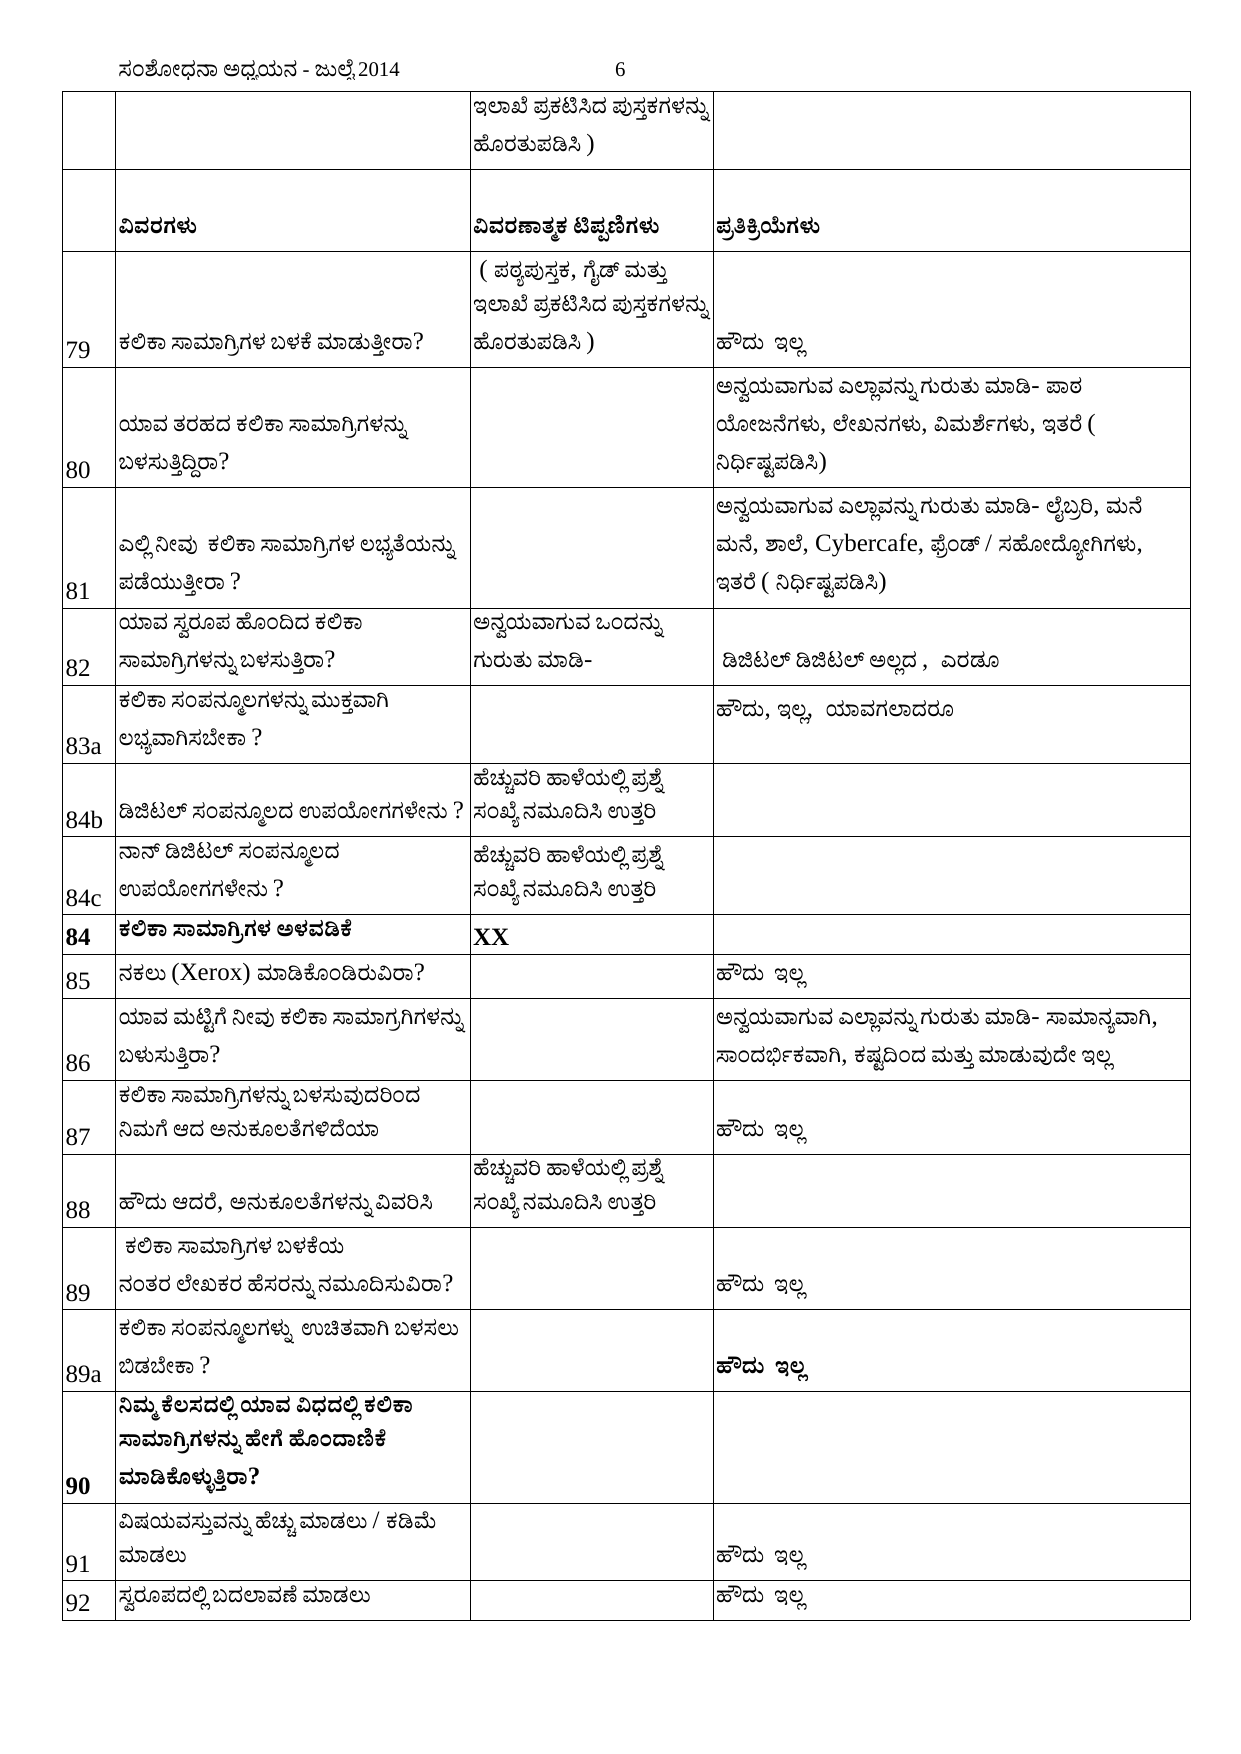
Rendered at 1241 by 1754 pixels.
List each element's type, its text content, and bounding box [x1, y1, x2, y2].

table_cell ವಿವರಣಾತ್ಮಕ ಟಿಪ್ಪಣಿಗಳು [471, 170, 713, 251]
table_cell 83a [63, 686, 115, 763]
table_cell 89a [63, 1310, 115, 1391]
table_cell 84c [63, 837, 115, 914]
table_cell 86 [63, 999, 115, 1080]
table_cell 87 [63, 1081, 115, 1154]
table_cell [471, 1392, 713, 1502]
table_cell [471, 1228, 713, 1309]
table_cell ಯಾವ ತರಹದ ಕಲಿಕಾ ಸಾಮಾಗ್ರಿಗಳನ್ನು ಬಳಸುತ್ತಿದ್ದಿರಾ? [116, 368, 470, 487]
table_cell [471, 1504, 713, 1580]
table_cell [714, 837, 1190, 914]
table_cell ಹೆಚ್ಚುವರಿ ಹಾಳೆಯಲ್ಲಿ ಪ್ರಶ್ನೆ ಸಂಖ್ಯೆ ನಮೂದಿಸಿ ಉತ್ತರಿ [471, 1155, 713, 1227]
table_cell [63, 170, 115, 251]
table_cell ಹೌದು ಇಲ್ಲ [714, 955, 1190, 998]
table_cell ( ಪಠ್ಯಪುಸ್ತಕ, ಗೈಡ್ ಮತ್ತು ಇಲಾಖೆ ಪ್ರಕಟಿಸಿದ ಪುಸ್ತಕಗಳನ್ನು ಹೊರತುಪಡಿಸಿ ) [471, 252, 713, 367]
table_cell ಪ್ರತಿಕ್ರಿಯೆಗಳು [714, 170, 1190, 251]
table_cell ಹೆಚ್ಚುವರಿ ಹಾಳೆಯಲ್ಲಿ ಪ್ರಶ್ನೆ ಸಂಖ್ಯೆ ನಮೂದಿಸಿ ಉತ್ತರಿ [471, 764, 713, 836]
table_cell ಸ್ವರೂಪದಲ್ಲಿ ಬದಲಾವಣೆ ಮಾಡಲು [116, 1581, 470, 1620]
table_cell ಕಲಿಕಾ ಸಾಮಾಗ್ರಿಗಳನ್ನು ಬಳಸುವುದರಿಂದ ನಿಮಗೆ ಆದ ಅನುಕೂಲತೆಗಳಿದೆಯಾ [116, 1081, 470, 1154]
table_cell ಕಲಿಕಾ ಸಂಪನ್ಮೂಲಗಳ್ನು ಉಚಿತವಾಗಿ ಬಳಸಲು ಬಿಡಬೇಕಾ ? [116, 1310, 470, 1391]
table_cell [471, 1581, 713, 1620]
table_cell 91 [63, 1504, 115, 1580]
table_cell 84 [63, 915, 115, 954]
table_cell [116, 92, 470, 169]
table_cell [471, 1081, 713, 1154]
table_cell ವಿಷಯವಸ್ತುವನ್ನು ಹೆಚ್ಚು ಮಾಡಲು / ಕಡಿಮೆ ಮಾಡಲು [116, 1504, 470, 1580]
table_cell ಯಾವ ಮಟ್ಟಿಗೆ ನೀವು ಕಲಿಕಾ ಸಾಮಾಗ್ರಗಿಗಳನ್ನು ಬಳುಸುತ್ತಿರಾ? [116, 999, 470, 1080]
table_cell ನಾನ್ ಡಿಜಿಟಲ್ ಸಂಪನ್ಮೂಲದ ಉಪಯೋಗಗಳೇನು ? [116, 837, 470, 914]
table_cell [471, 999, 713, 1080]
table_cell [714, 764, 1190, 836]
table_cell ಹೆಚ್ಚುವರಿ ಹಾಳೆಯಲ್ಲಿ ಪ್ರಶ್ನೆ ಸಂಖ್ಯೆ ನಮೂದಿಸಿ ಉತ್ತರಿ [471, 837, 713, 914]
table_cell 84b [63, 764, 115, 836]
table_cell ಅನ್ವಯವಾಗುವ ಒಂದನ್ನು ಗುರುತು ಮಾಡಿ- [471, 609, 713, 685]
table_cell ನಕಲು (Xerox) ಮಾಡಿಕೊಂಡಿರುವಿರಾ? [116, 955, 470, 998]
table_cell ಹೌದು, ಇಲ್ಲ, ಯಾವಗಲಾದರೂ [714, 686, 1190, 763]
table_cell ಕಲಿಕಾ ಸಂಪನ್ಮೂಲಗಳನ್ನು ಮುಕ್ತವಾಗಿ ಲಭ್ಯವಾಗಿಸಬೇಕಾ ? [116, 686, 470, 763]
table_cell 90 [63, 1392, 115, 1502]
table_cell [63, 92, 115, 169]
table_cell [471, 955, 713, 998]
table_cell 82 [63, 609, 115, 685]
table_cell ಅನ್ವಯವಾಗುವ ಎಲ್ಲಾವನ್ನು ಗುರುತು ಮಾಡಿ- ಲೈಬ್ರರಿ, ಮನೆ ಮನೆ, ಶಾಲೆ, Cybercafe, ಫ್ರೆಂಡ್ / ಸಹೋದ್ಯೋಗಿಗಳು, ಇತರೆ ( ನಿರ್ಧಿಷ್ಟಪಡಿಸಿ) [714, 488, 1190, 607]
table_cell ಹೌದು ಇಲ್ಲ [714, 1310, 1190, 1391]
table_cell ಎಲ್ಲಿ ನೀವು ಕಲಿಕಾ ಸಾಮಾಗ್ರಿಗಳ ಲಭ್ಯತೆಯನ್ನು ಪಡೆಯುತ್ತೀರಾ ? [116, 488, 470, 607]
table_cell ಹೌದು ಇಲ್ಲ [714, 252, 1190, 367]
table_cell ಹೌದು ಇಲ್ಲ [714, 1081, 1190, 1154]
table_cell ಕಲಿಕಾ ಸಾಮಾಗ್ರಿಗಳ ಬಳಕೆ ಮಾಡುತ್ತೀರಾ? [116, 252, 470, 367]
table_cell ಹೌದು ಆದರೆ, ಅನುಕೂಲತೆಗಳನ್ನು ವಿವರಿಸಿ [116, 1155, 470, 1227]
table_cell XX [471, 915, 713, 954]
table_cell ಅನ್ವಯವಾಗುವ ಎಲ್ಲಾವನ್ನು ಗುರುತು ಮಾಡಿ- ಪಾಠ ಯೋಜನೆಗಳು, ಲೇಖನಗಳು, ವಿಮರ್ಶೆಗಳು, ಇತರೆ ( ನಿರ್ಧಿಷ್ಟಪಡಿಸಿ) [714, 368, 1190, 487]
table_cell 88 [63, 1155, 115, 1227]
table_cell ಡಿಜಿಟಲ್ ಸಂಪನ್ಮೂಲದ ಉಪಯೋಗಗಳೇನು ? [116, 764, 470, 836]
table_cell [714, 92, 1190, 169]
table_cell [714, 915, 1190, 954]
table_cell ಕಲಿಕಾ ಸಾಮಾಗ್ರಿಗಳ ಅಳವಡಿಕೆ [116, 915, 470, 954]
table_cell ಅನ್ವಯವಾಗುವ ಎಲ್ಲಾವನ್ನು ಗುರುತು ಮಾಡಿ- ಸಾಮಾನ್ಯವಾಗಿ, ಸಾಂದರ್ಭಿಕವಾಗಿ, ಕಷ್ಟದಿಂದ ಮತ್ತು ಮಾಡುವುದೇ ಇಲ್ಲ [714, 999, 1190, 1080]
table_cell 92 [63, 1581, 115, 1620]
table_cell ಯಾವ ಸ್ವರೂಪ ಹೊಂದಿದ ಕಲಿಕಾ ಸಾಮಾಗ್ರಿಗಳನ್ನು ಬಳಸುತ್ತಿರಾ? [116, 609, 470, 685]
table_cell ಹೌದು ಇಲ್ಲ [714, 1504, 1190, 1580]
table_cell 85 [63, 955, 115, 998]
table_cell 89 [63, 1228, 115, 1309]
table_cell 79 [63, 252, 115, 367]
table_cell 81 [63, 488, 115, 607]
table_cell ಹೌದು ಇಲ್ಲ [714, 1228, 1190, 1309]
table_cell ಇಲಾಖೆ ಪ್ರಕಟಿಸಿದ ಪುಸ್ತಕಗಳನ್ನು ಹೊರತುಪಡಿಸಿ ) [471, 92, 713, 169]
table_cell [714, 1155, 1190, 1227]
table_cell ಕಲಿಕಾ ಸಾಮಾಗ್ರಿಗಳ ಬಳಕೆಯ ನಂತರ ಲೇಖಕರ ಹೆಸರನ್ನು ನಮೂದಿಸುವಿರಾ? [116, 1228, 470, 1309]
table_cell [471, 686, 713, 763]
table_cell [471, 488, 713, 607]
table_cell [471, 1310, 713, 1391]
table_cell ವಿವರಗಳು [116, 170, 470, 251]
table_cell 80 [63, 368, 115, 487]
table_cell ಹೌದು ಇಲ್ಲ [714, 1581, 1190, 1620]
table_cell [471, 368, 713, 487]
table_cell ನಿಮ್ಮ ಕೆಲಸದಲ್ಲಿ ಯಾವ ವಿಧದಲ್ಲಿ ಕಲಿಕಾ ಸಾಮಾಗ್ರಿಗಳನ್ನು ಹೇಗೆ ಹೊಂದಾಣಿಕೆ ಮಾಡಿಕೊಳ್ಳುತ್ತಿರಾ? [116, 1392, 470, 1502]
table_cell [714, 1392, 1190, 1502]
table_cell ಡಿಜಿಟಲ್ ಡಿಜಿಟಲ್ ಅಲ್ಲದ , ಎರಡೂ [714, 609, 1190, 685]
